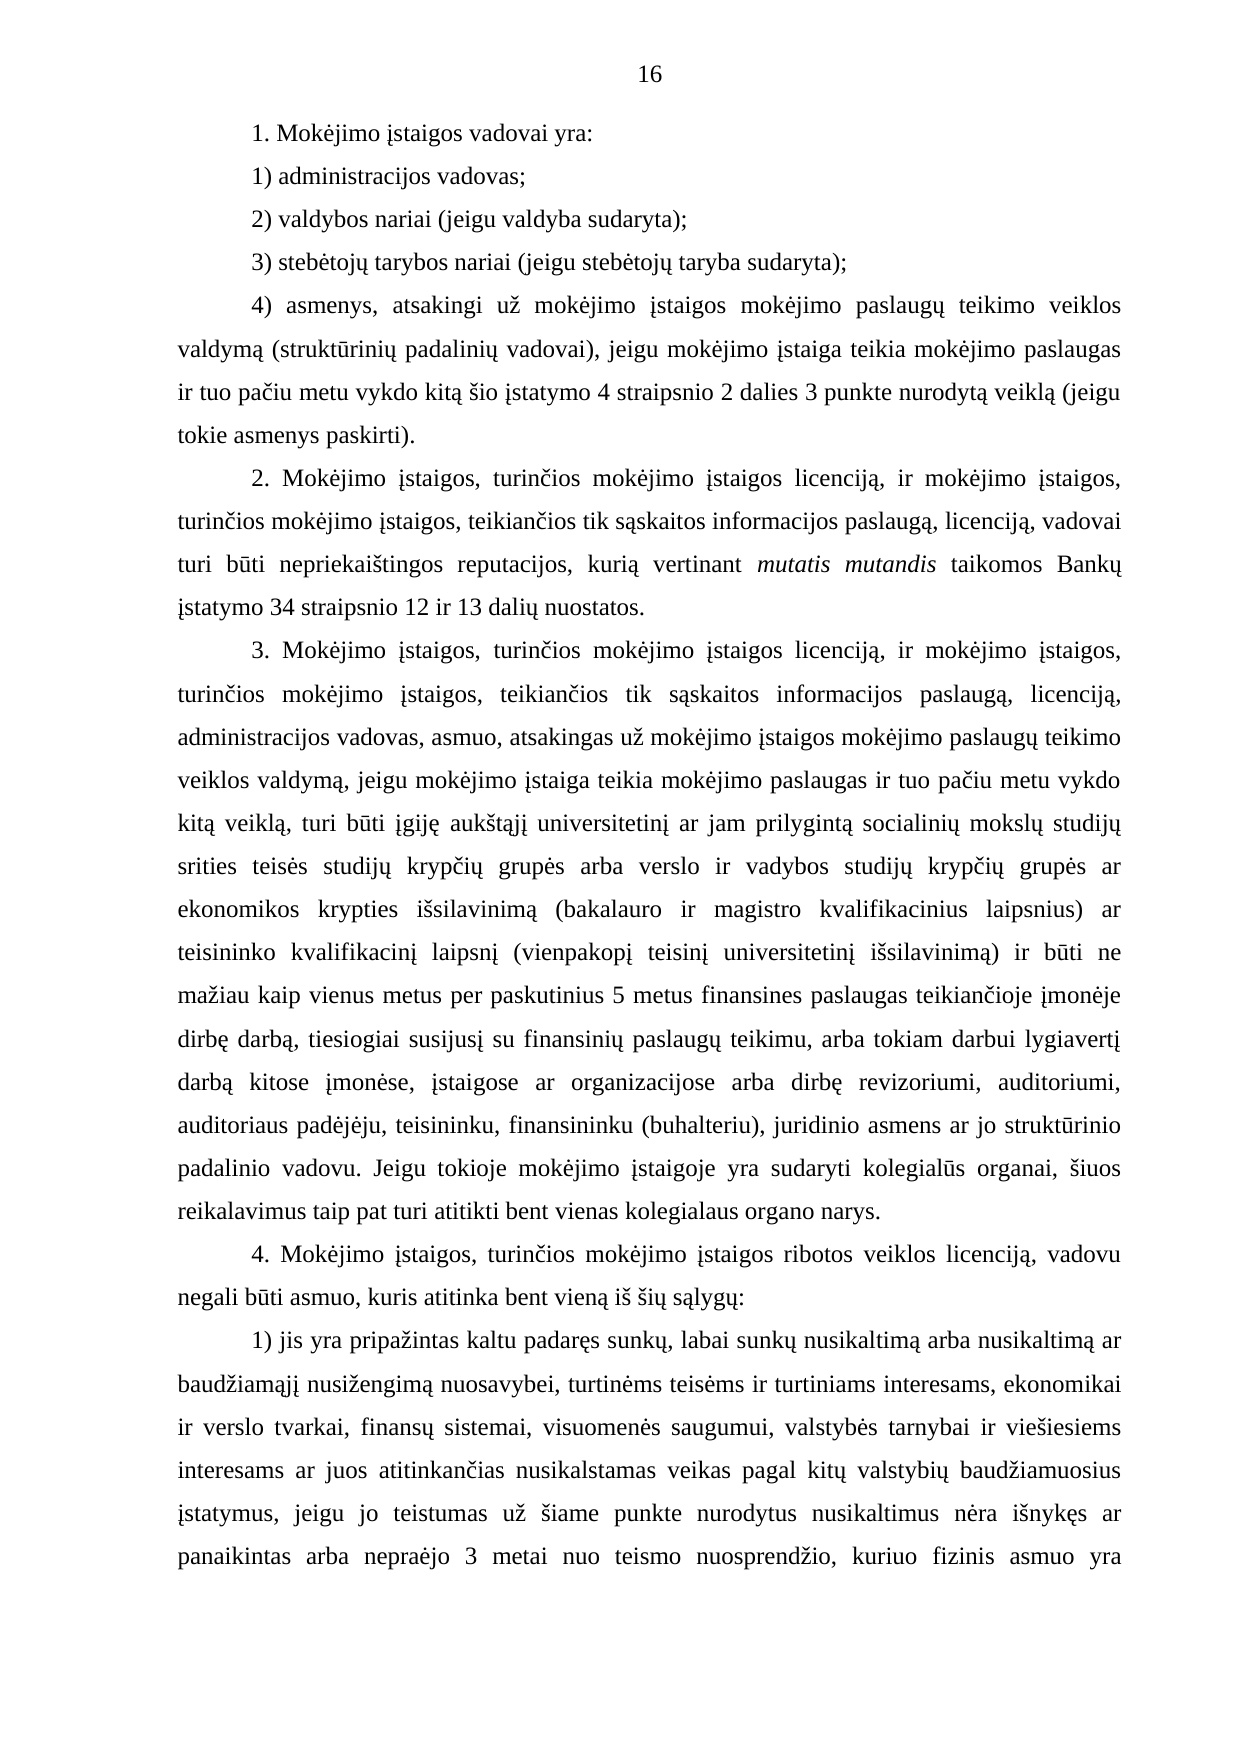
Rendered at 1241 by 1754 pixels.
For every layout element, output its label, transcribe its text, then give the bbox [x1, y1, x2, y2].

text 4. Mokėjimo įstaigos, turinčios mokėjimo įstaigos ribotos veiklos licenciją, vadovu negali būti asmuo, kuris atitinka bent vieną iš šių sąlygų: [177, 1239, 1122, 1311]
text 1) administracijos vadovas; [177, 161, 1122, 190]
text 1. Mokėjimo įstaigos vadovai yra: [177, 118, 1122, 147]
text 3) stebėtojų tarybos nariai (jeigu stebėtojų taryba sudaryta); [177, 247, 1122, 276]
text 3. Mokėjimo įstaigos, turinčios mokėjimo įstaigos licenciją, ir mokėjimo įstaigos, turinčios mokėjimo įstaigos, teikiančios tik sąskaitos informacijos paslaugą, licenciją, administracijos vadovas, asmuo, atsakingas už mokėjimo įstaigos mokėjimo paslaugų teikimo veiklos valdymą, jeigu mokėjimo įstaiga teikia mokėjimo paslaugas ir tuo pačiu metu vykdo kitą veiklą, turi būti įgiję aukštąjį universitetinį ar jam prilygintą socialinių mokslų studijų srities teisės studijų krypčių grupės arba verslo ir vadybos studijų krypčių grupės ar ekonomikos krypties išsilavinimą (bakalauro ir magistro kvalifikacinius laipsnius) ar teisininko kvalifikacinį laipsnį (vienpakopį teisinį universitetinį išsilavinimą) ir būti ne mažiau kaip vienus metus per paskutinius 5 metus finansines paslaugas teikiančioje įmonėje dirbę darbą, tiesiogiai susijusį su finansinių paslaugų teikimu, arba tokiam darbui lygiavertį darbą kitose įmonėse, įstaigose ar organizacijose arba dirbę revizoriumi, auditoriumi, auditoriaus padėjėju, teisininku, finansininku (buhalteriu), juridinio asmens ar jo struktūrinio padalinio vadovu. Jeigu tokioje mokėjimo įstaigoje yra sudaryti kolegialūs organai, šiuos reikalavimus taip pat turi atitikti bent vienas kolegialaus organo narys. [177, 636, 1122, 1225]
text 1) jis yra pripažintas kaltu padaręs sunkų, labai sunkų nusikaltimą arba nusikaltimą ar baudžiamąjį nusižengimą nuosavybei, turtinėms teisėms ir turtiniams interesams, ekonomikai ir verslo tvarkai, finansų sistemai, visuomenės saugumui, valstybės tarnybai ir viešiesiems interesams ar juos atitinkančias nusikalstamas veikas pagal kitų valstybių baudžiamuosius įstatymus, jeigu jo teistumas už šiame punkte nurodytus nusikaltimus nėra išnykęs ar panaikintas arba nepraėjo 3 metai nuo teismo nuosprendžio, kuriuo fizinis asmuo yra [177, 1326, 1122, 1570]
text 2. Mokėjimo įstaigos, turinčios mokėjimo įstaigos licenciją, ir mokėjimo įstaigos, turinčios mokėjimo įstaigos, teikiančios tik sąskaitos informacijos paslaugą, licenciją, vadovai turi būti nepriekaištingos reputacijos, kurią vertinant mutatis mutandis taikomos Bankų įstatymo 34 straipsnio 12 ir 13 dalių nuostatos. [177, 463, 1122, 621]
text 2) valdybos nariai (jeigu valdyba sudaryta); [177, 204, 1122, 233]
text 4) asmenys, atsakingi už mokėjimo įstaigos mokėjimo paslaugų teikimo veiklos valdymą (struktūrinių padalinių vadovai), jeigu mokėjimo įstaiga teikia mokėjimo paslaugas ir tuo pačiu metu vykdo kitą šio įstatymo 4 straipsnio 2 dalies 3 punkte nurodytą veiklą (jeigu tokie asmenys paskirti). [177, 291, 1122, 449]
